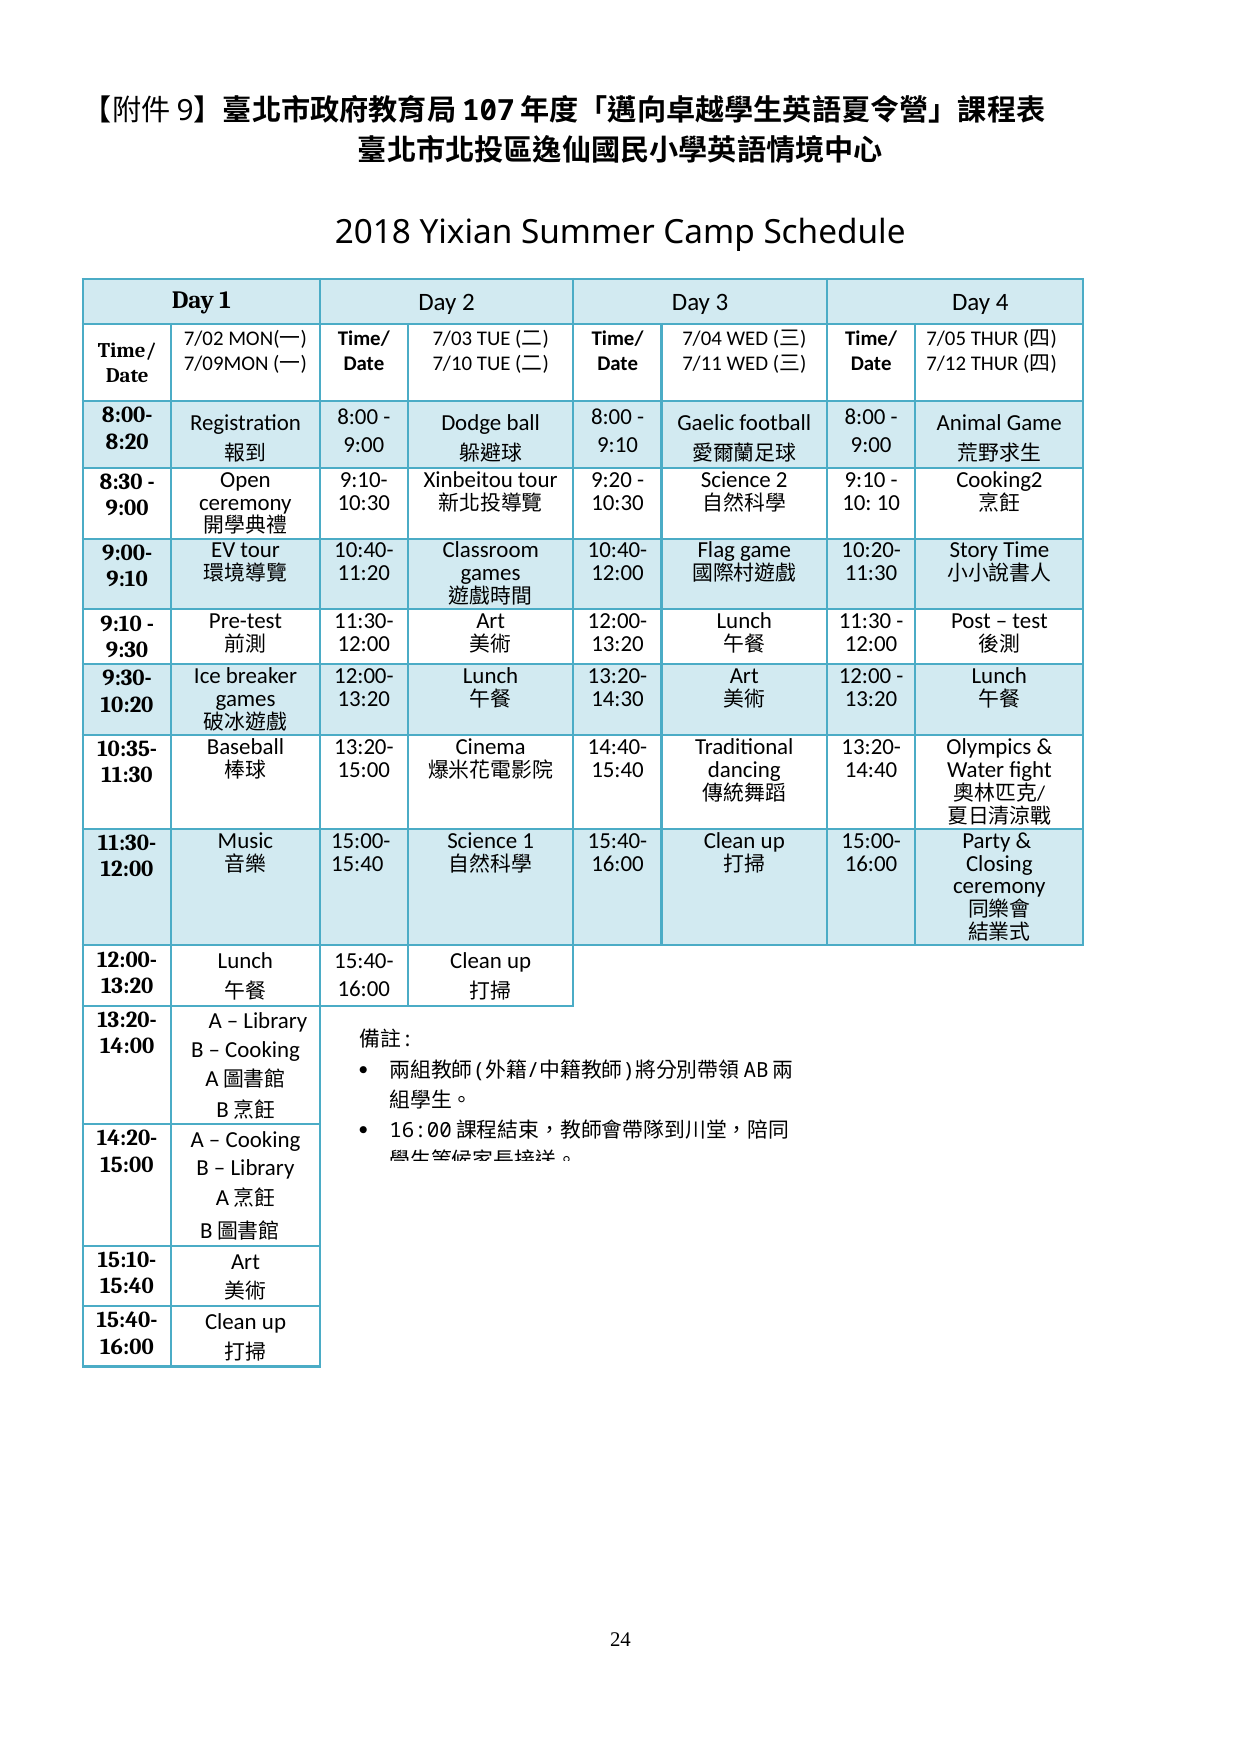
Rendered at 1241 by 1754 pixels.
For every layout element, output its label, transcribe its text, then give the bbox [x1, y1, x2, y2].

table_cell A – Library B – Cooking A圖書館 B烹飪 [345, 1015, 822, 1168]
text 臺北市北投區逸仙國民小學英語情境中心 [83, 128, 1157, 168]
table_cell 9:30- 10:20 [84, 665, 170, 734]
table_cell [408, 1305, 573, 1365]
table_cell Clean up 打掃 [172, 1307, 319, 1365]
table_cell 9:10 -9:30 [84, 610, 170, 663]
table_cell [574, 946, 661, 1004]
table_cell Xinbeitou tour 新北投導覽 [409, 469, 572, 537]
table_cell [915, 1123, 1083, 1245]
table_cell 15:40-16:00 [574, 830, 660, 944]
table_cell 14:20-15:00 [84, 1125, 170, 1245]
text 【附件9】臺北市政府教育局107年度「邁向卓越學生英語夏令營」課程表 [83, 89, 1157, 128]
table_cell 12:00-13:20 [321, 665, 407, 734]
table_cell Classroom games 遊戲時間 [409, 540, 572, 608]
table_cell Art 美術 [409, 610, 572, 663]
text 2018 Yixian Summer Camp Schedule [83, 207, 1157, 253]
table_cell 13:20-14:00 [84, 1007, 170, 1123]
table_cell 11:30-12:00 [321, 610, 407, 663]
table_cell Gaelic football 愛爾蘭足球 [663, 402, 826, 467]
table_cell Music 音樂 [172, 830, 319, 944]
table_cell Party & Closing ceremony 同樂會 結業式 [916, 830, 1082, 944]
table_cell [661, 1305, 827, 1365]
table_cell [661, 1245, 827, 1305]
table_cell 15:40-16:00 [321, 946, 407, 1004]
table_cell Pre-test 前測 [172, 610, 319, 663]
table_cell 13:20- 14:30 [574, 665, 660, 734]
table_cell [827, 1005, 915, 1123]
table_cell 15:00-15:40 [321, 830, 407, 944]
table_cell [827, 1123, 915, 1245]
table_cell 10:35-11:30 [84, 736, 170, 828]
table_cell [408, 1007, 573, 1015]
table_cell [573, 1168, 661, 1245]
table_cell Time/ Date [84, 325, 170, 400]
table_cell 8:30 - 9:00 [84, 469, 170, 537]
table_cell [408, 1168, 573, 1245]
table_cell A – Cooking B – Library A烹飪 B圖書館 [172, 1125, 319, 1245]
table_cell Animal Game 荒野求生 [916, 402, 1082, 467]
table_cell Baseball 棒球 [172, 736, 319, 828]
table_cell EV tour 環境導覽 [172, 540, 319, 608]
table_cell 10:40-12:00 [574, 540, 660, 608]
table_cell Lunch 午餐 [172, 946, 319, 1004]
table_cell [915, 1305, 1083, 1365]
table_cell [321, 1007, 408, 1123]
table_cell Art 美術 [663, 665, 826, 734]
table_cell Clean up 打掃 [663, 830, 826, 944]
table_cell 9:00- 9:10 [84, 540, 170, 608]
table_header Day 1 [84, 280, 319, 323]
table_cell Ice breaker games 破冰遊戲 [172, 665, 319, 734]
table_cell [827, 946, 915, 1004]
table_cell Story Time 小小說書人 [916, 540, 1082, 608]
table_header Day 3 [574, 280, 826, 323]
table_cell 9:10 - 10: 10 [828, 469, 914, 537]
table_cell Post – test 後測 [916, 610, 1082, 663]
table_header Day 2 [321, 280, 572, 323]
table_cell Science 2 自然科學 [663, 469, 826, 537]
table_cell 13:20- 14:40 [828, 736, 914, 828]
table_cell 12:00- 13:20 [84, 946, 170, 1004]
table_cell 8:00 -9:00 [321, 402, 407, 467]
table_cell Lunch 午餐 [663, 610, 826, 663]
table_cell [573, 1005, 661, 1015]
table_cell 15:10-15:40 [84, 1247, 170, 1305]
table_cell Art 美術 [172, 1247, 319, 1305]
table_cell [321, 1245, 408, 1305]
table_cell Cooking2 烹飪 [916, 469, 1082, 537]
table_cell [915, 1005, 1083, 1123]
table_cell Lunch 午餐 [409, 665, 572, 734]
table_cell 15:00- 16:00 [828, 830, 914, 944]
table_cell 9:10- 10:30 [321, 469, 407, 537]
table_cell [827, 1305, 915, 1365]
table_cell [573, 1245, 661, 1305]
table_cell [915, 946, 1083, 1004]
table_cell [661, 1123, 827, 1245]
table_cell Traditional dancing 傳統舞蹈 [663, 736, 826, 828]
table_cell Science 1 自然科學 [409, 830, 572, 944]
table_cell 8:00 - 9:10 [574, 402, 660, 467]
table_cell 7/05 THUR (四) 7/12 THUR (四) [916, 325, 1082, 400]
table_cell Registration 報到 [172, 402, 319, 467]
table_cell Time/ Date [321, 325, 407, 400]
table_cell [661, 946, 827, 1004]
table_cell [661, 1005, 827, 1123]
table_cell A – Library B – Cooking A圖書館 B烹飪 [172, 1007, 319, 1123]
table_cell Olympics & Water fight 奧林匹克/ 夏日清涼戰 [916, 736, 1082, 828]
table_cell 7/04 WED (三) 7/11 WED (三) [663, 325, 826, 400]
table_cell 7/03 TUE (二) 7/10 TUE (二) [409, 325, 572, 400]
table_cell 8:00 -9:00 [828, 402, 914, 467]
table_cell [321, 1123, 408, 1245]
table_cell 8:00-8:20 [84, 402, 170, 467]
table_cell 10:40-11:20 [321, 540, 407, 608]
table_cell 10:20-11:30 [828, 540, 914, 608]
table_cell Dodge ball 躲避球 [409, 402, 572, 467]
table_cell Open ceremony 開學典禮 [172, 469, 319, 537]
table_cell Cinema 爆米花電影院 [409, 736, 572, 828]
table_cell Time/ Date [574, 325, 660, 400]
table_cell Time/ Date [828, 325, 914, 400]
table_cell 15:40-16:00 [84, 1307, 170, 1365]
table_cell Clean up 打掃 [409, 946, 572, 1004]
table_cell [915, 1245, 1083, 1305]
table_cell [321, 1305, 408, 1365]
table_cell 11:30 -12:00 [828, 610, 914, 663]
table_cell [573, 1305, 661, 1365]
table_cell [408, 1245, 573, 1305]
table_cell 7/02 MON(一) 7/09MON (一) [172, 325, 319, 400]
table_cell Lunch 午餐 [916, 665, 1082, 734]
table_cell 13:20-15:00 [321, 736, 407, 828]
table_cell Flag game 國際村遊戲 [663, 540, 826, 608]
table_cell [827, 1245, 915, 1305]
table_header Day 4 [828, 280, 1082, 323]
table_cell 12:00 -13:20 [828, 665, 914, 734]
table_cell 9:20 -10:30 [574, 469, 660, 537]
table_cell 14:40-15:40 [574, 736, 660, 828]
table_cell 11:30-12:00 [84, 830, 170, 944]
table_cell 12:00-13:20 [574, 610, 660, 663]
